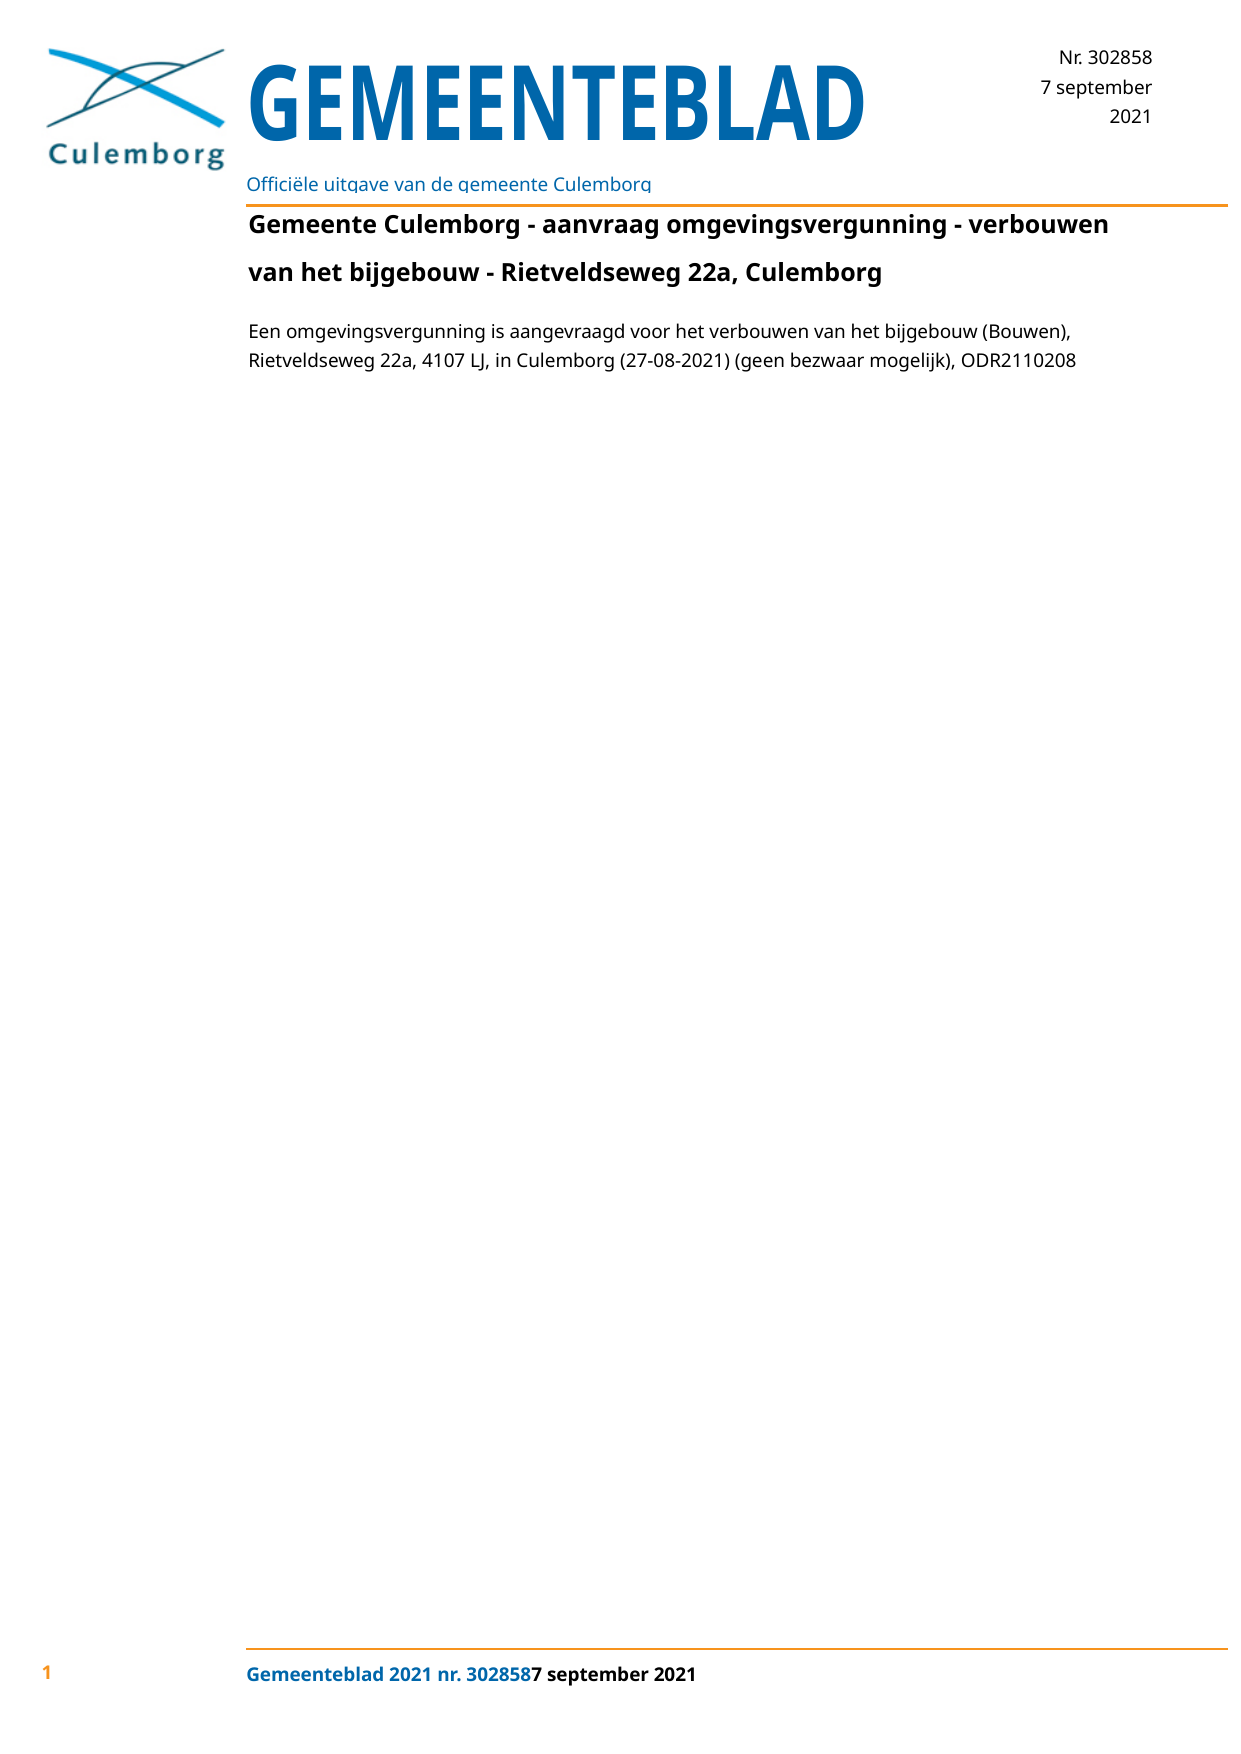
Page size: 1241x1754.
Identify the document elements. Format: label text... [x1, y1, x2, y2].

picture [41, 47, 231, 172]
text Een omgevingsvergunning is aangevraagd voor het verbouwen van het bijgebouw (Bouwen), Rietveldseweg 22a, 4107 LJ, in Culemborg (27-08-2021) (geen bezwaar mogelijk), ODR2110208 [248, 318, 1152, 373]
text Gemeente Culemborg - aanvraag omgevingsvergunning - verbouwen van het bijgebouw - Rietveldseweg 22a, Culemborg [248, 207, 1152, 288]
